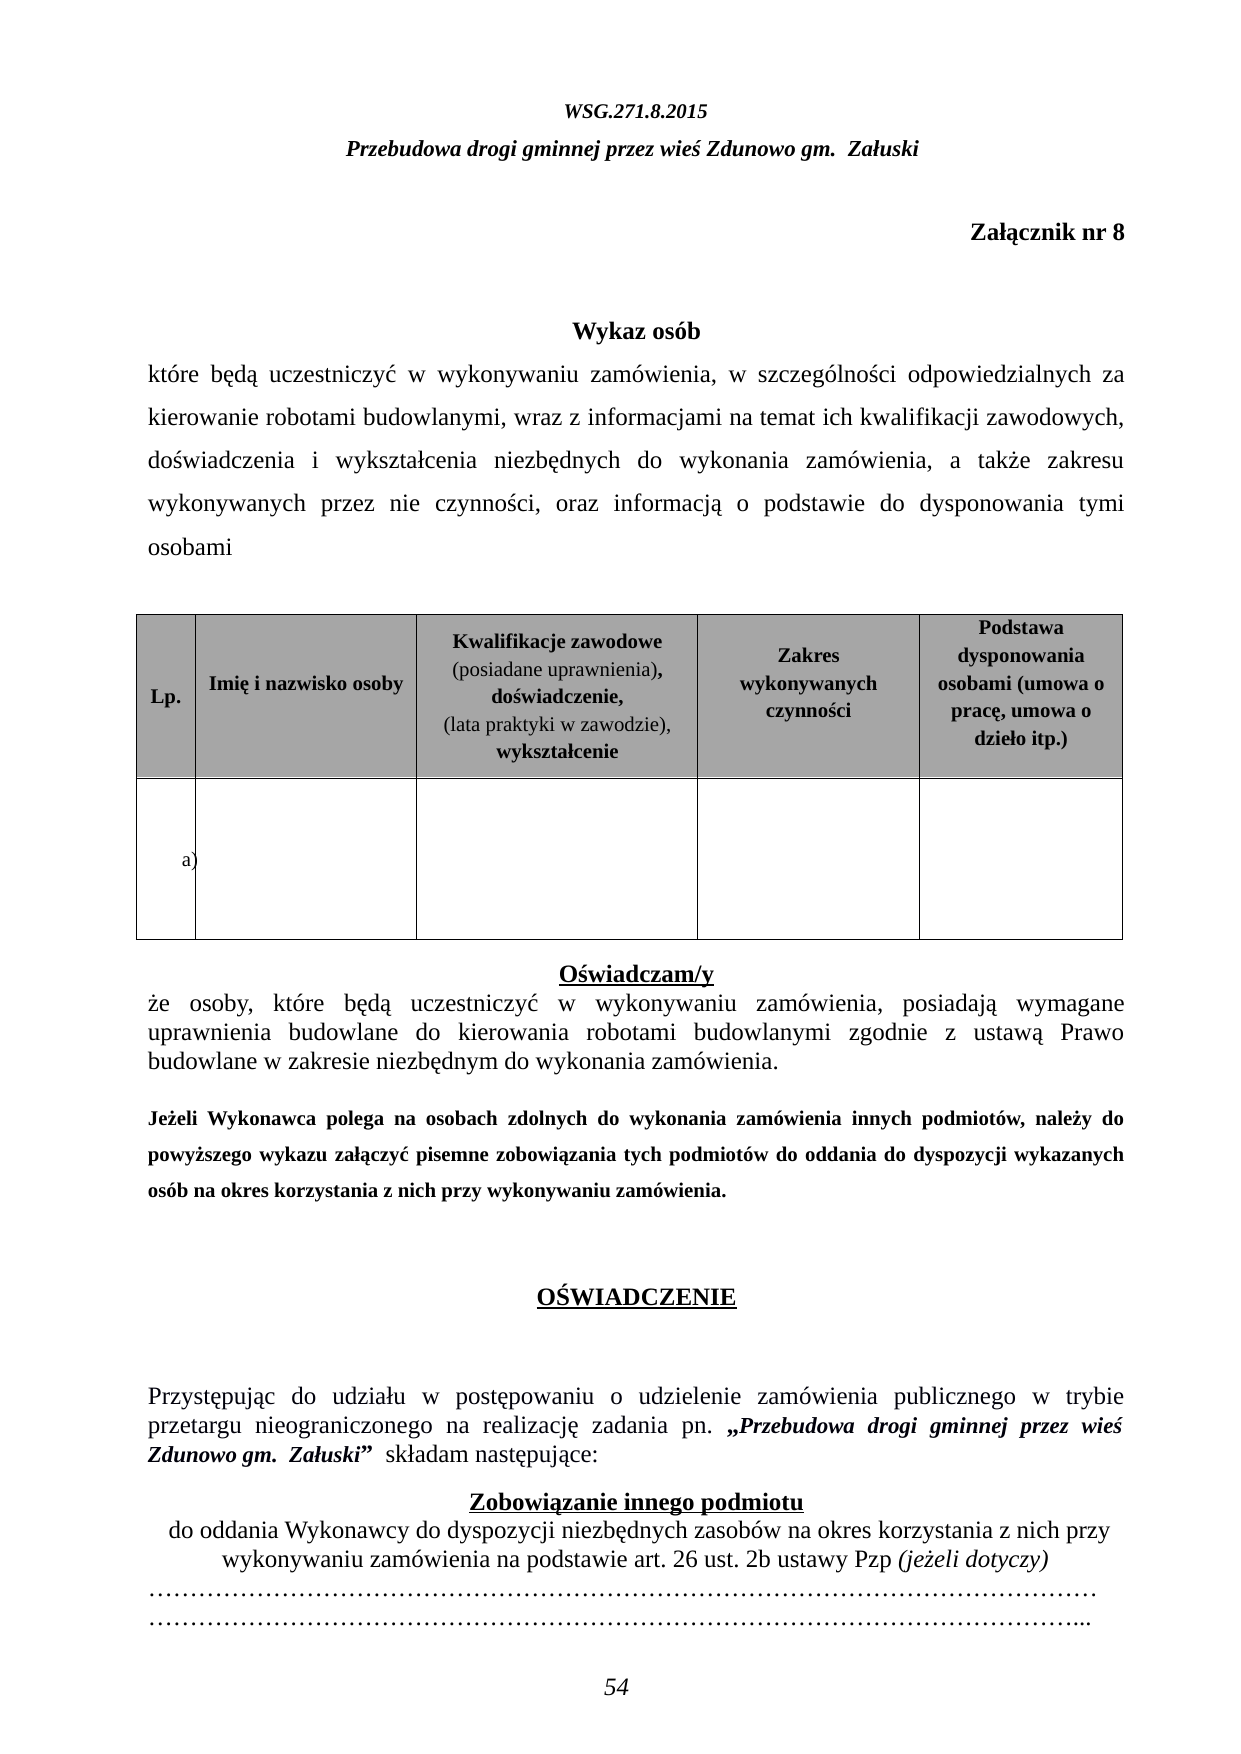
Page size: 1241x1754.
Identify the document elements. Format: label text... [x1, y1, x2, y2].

table_header Lp. [137, 615, 195, 777]
text które będą uczestniczyć w wykonywaniu zamówienia, w szczególności odpowiedzialnych za kierowanie robotami budowlanymi, wraz z informacjami na temat ich kwalifikacji zawodowych, doświadczenia i wykształcenia niezbędnych do wykonania zamówienia, a także zakresu wykonywanych przez nie czynności, oraz informacją o podstawie do dysponowania tymi osobami [148, 359, 1125, 560]
table_header Podstawa dysponowania osobami (umowa o pracę, umowa o dzieło itp.) [920, 615, 1122, 777]
table_header Zakres wykonywanych czynności [698, 615, 919, 777]
table_cell [920, 779, 1122, 939]
table_header Imię i nazwisko osoby [196, 615, 416, 777]
table_cell [137, 779, 195, 939]
text …………………………………………………………………………………………………... [148, 1602, 1125, 1630]
table_cell [196, 779, 416, 939]
text Zobowiązanie innego podmiotu [148, 1487, 1125, 1515]
table_cell [698, 779, 919, 939]
text do oddania Wykonawcy do dyspozycji niezbędnych zasobów na okres korzystania z nich przy wykonywaniu zamówienia na podstawie art. 26 ust. 2b ustawy Pzp (jeżeli dotyczy) [148, 1515, 1125, 1573]
text Jeżeli Wykonawca polega na osobach zdolnych do wykonania zamówienia innych podmiotów, należy do powyższego wykazu załączyć pisemne zobowiązania tych podmiotów do oddania do dyspozycji wykazanych osób na okres korzystania z nich przy wykonywaniu zamówienia. [148, 1106, 1125, 1202]
text że osoby, które będą uczestniczyć w wykonywaniu zamówienia, posiadają wymagane uprawnienia budowlane do kierowania robotami budowlanymi zgodnie z ustawą Prawo budowlane w zakresie niezbędnym do wykonania zamówienia. [148, 988, 1125, 1074]
text …………………………………………………………………………………………………… [148, 1573, 1125, 1602]
text OŚWIADCZENIE [148, 1282, 1125, 1311]
table_cell [417, 779, 697, 939]
text Oświadczam/y [148, 959, 1125, 988]
table_header Kwalifikacje zawodowe (posiadane uprawnienia), doświadczenie, (lata praktyki w zawodzie), wykształcenie [417, 615, 697, 777]
text Przystępując do udziału w postępowaniu o udzielenie zamówienia publicznego w trybie przetargu nieograniczonego na realizację zadania pn. „Przebudowa drogi gminnej przez wieś Zdunowo gm. Załuski” składam następujące: [148, 1381, 1125, 1467]
text Wykaz osób [148, 316, 1125, 345]
text Załącznik nr 8 [148, 217, 1125, 246]
